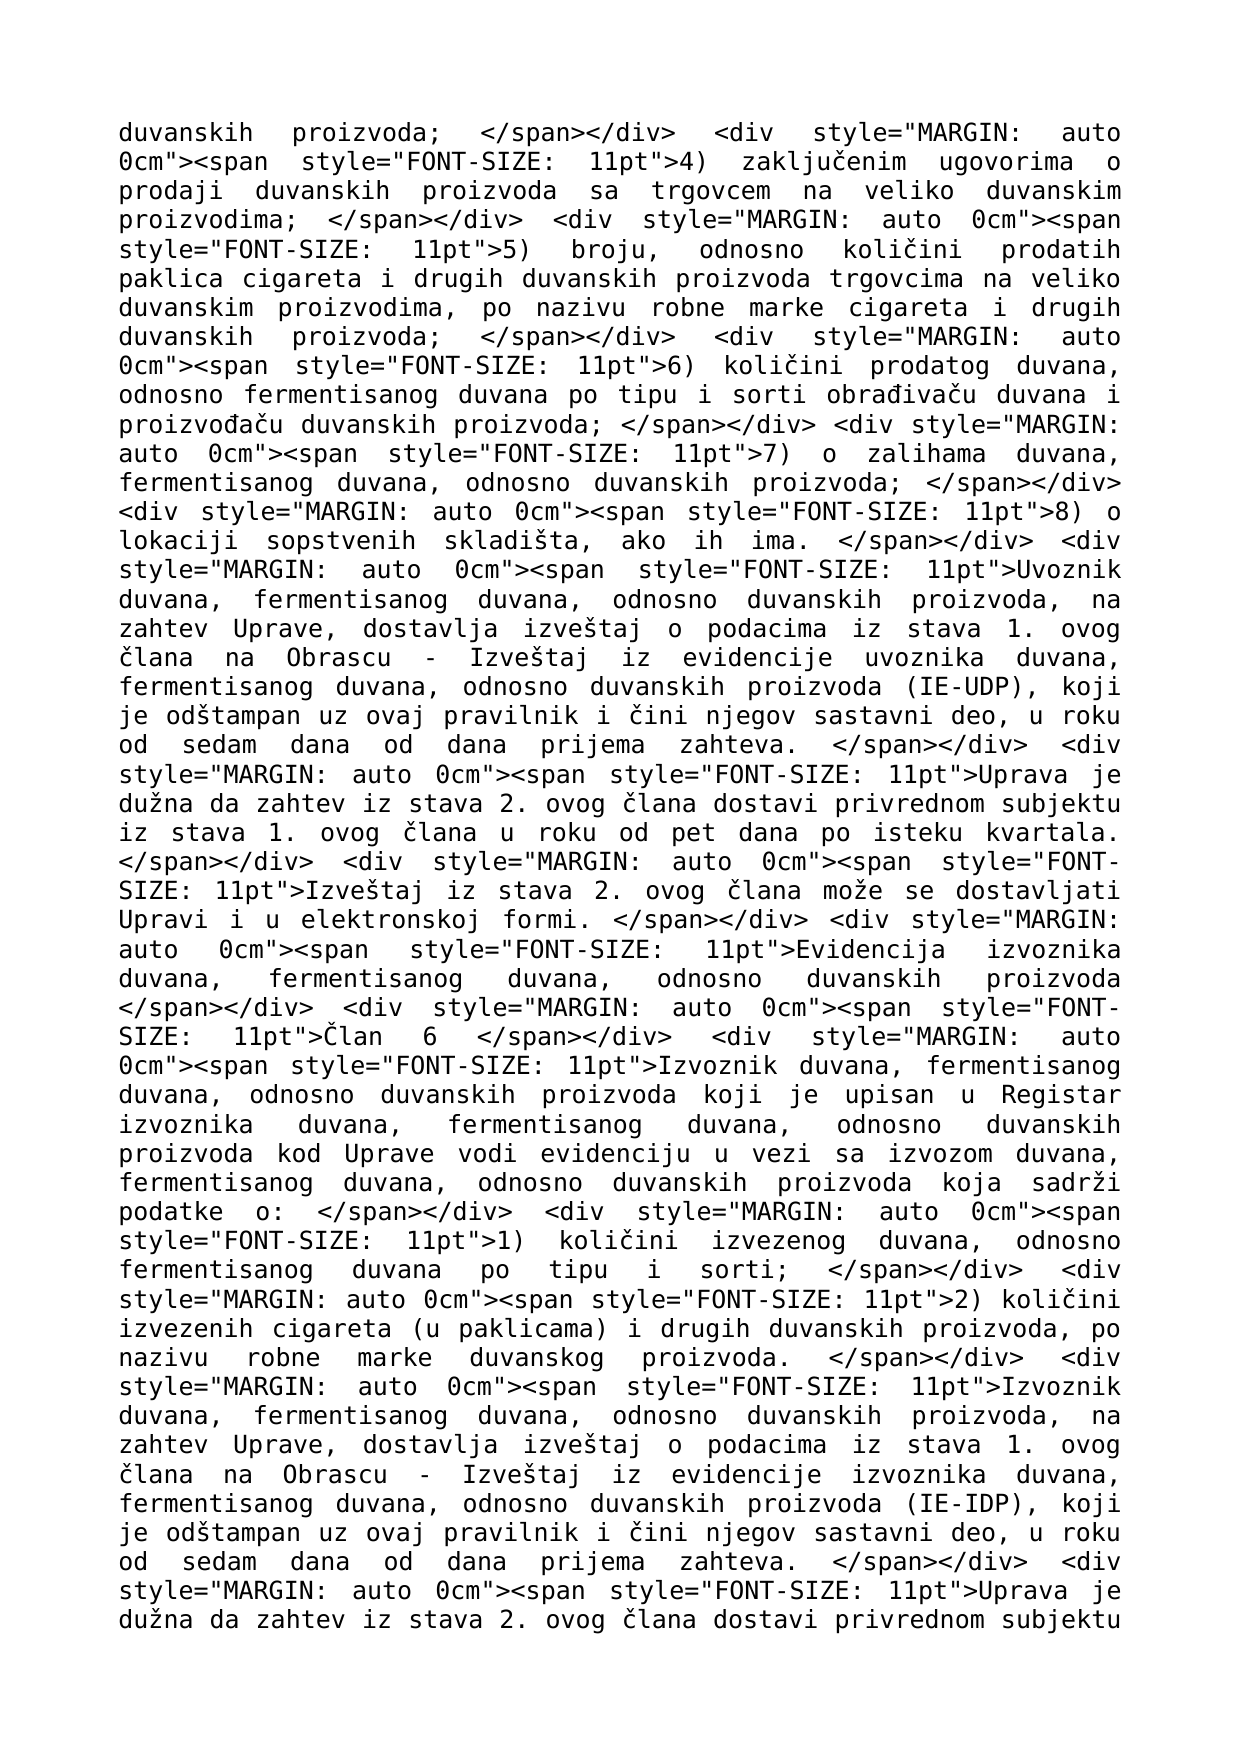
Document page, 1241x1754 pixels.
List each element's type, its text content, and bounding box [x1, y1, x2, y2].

text duvanskih proizvoda; </span></div> <div style="MARGIN: auto 0cm"><span style="FONT-SIZE: 11pt">4) zaključenim ugovorima o prodaji duvanskih proizvoda sa trgovcem na veliko duvanskim proizvodima; </span></div> <div style="MARGIN: auto 0cm"><span style="FONT-SIZE: 11pt">5) broju, odnosno količini prodatih paklica cigareta i drugih duvanskih proizvoda trgovcima na veliko duvanskim proizvodima, po nazivu robne marke cigareta i drugih duvanskih proizvoda; </span></div> <div style="MARGIN: auto 0cm"><span style="FONT-SIZE: 11pt">6) količini prodatog duvana, odnosno fermentisanog duvana po tipu i sorti obrađivaču duvana i proizvođaču duvanskih proizvoda; </span></div> <div style="MARGIN: auto 0cm"><span style="FONT-SIZE: 11pt">7) o zalihama duvana, fermentisanog duvana, odnosno duvanskih proizvoda; </span></div> <div style="MARGIN: auto 0cm"><span style="FONT-SIZE: 11pt">8) o lokaciji sopstvenih skladišta, ako ih ima. </span></div> <div style="MARGIN: auto 0cm"><span style="FONT-SIZE: 11pt">Uvoznik duvana, fermentisanog duvana, odnosno duvanskih proizvoda, na zahtev Uprave, dostavlja izveštaj o podacima iz stava 1. ovog člana na Obrascu - Izveštaj iz evidencije uvoznika duvana, fermentisanog duvana, odnosno duvanskih proizvoda (IE-UDP), koji je odštampan uz ovaj pravilnik i čini njegov sastavni deo, u roku od sedam dana od dana prijema zahteva. </span></div> <div style="MARGIN: auto 0cm"><span style="FONT-SIZE: 11pt">Uprava je dužna da zahtev iz stava 2. ovog člana dostavi privrednom subjektu iz stava 1. ovog člana u roku od pet dana po isteku kvartala. </span></div> <div style="MARGIN: auto 0cm"><span style="FONT-SIZE: 11pt">Izveštaj iz stava 2. ovog člana može se dostavljati Upravi i u elektronskoj formi. </span></div> <div style="MARGIN: auto 0cm"><span style="FONT-SIZE: 11pt">Evidencija izvoznika duvana, fermentisanog duvana, odnosno duvanskih proizvoda </span></div> <div style="MARGIN: auto 0cm"><span style="FONT-SIZE: 11pt">Član 6 </span></div> <div style="MARGIN: auto 0cm"><span style="FONT-SIZE: 11pt">Izvoznik duvana, fermentisanog duvana, odnosno duvanskih proizvoda koji je upisan u Registar izvoznika duvana, fermentisanog duvana, odnosno duvanskih proizvoda kod Uprave vodi evidenciju u vezi sa izvozom duvana, fermentisanog duvana, odnosno duvanskih proizvoda koja sadrži podatke o: </span></div> <div style="MARGIN: auto 0cm"><span style="FONT-SIZE: 11pt">1) količini izvezenog duvana, odnosno fermentisanog duvana po tipu i sorti; </span></div> <div style="MARGIN: auto 0cm"><span style="FONT-SIZE: 11pt">2) količini izvezenih cigareta (u paklicama) i drugih duvanskih proizvoda, po nazivu robne marke duvanskog proizvoda. </span></div> <div style="MARGIN: auto 0cm"><span style="FONT-SIZE: 11pt">Izvoznik duvana, fermentisanog duvana, odnosno duvanskih proizvoda, na zahtev Uprave, dostavlja izveštaj o podacima iz stava 1. ovog člana na Obrascu - Izveštaj iz evidencije izvoznika duvana, fermentisanog duvana, odnosno duvanskih proizvoda (IE-IDP), koji je odštampan uz ovaj pravilnik i čini njegov sastavni deo, u roku od sedam dana od dana prijema zahteva. </span></div> <div style="MARGIN: auto 0cm"><span style="FONT-SIZE: 11pt">Uprava je dužna da zahtev iz stava 2. ovog člana dostavi privrednom subjektu [118, 118, 1122, 1635]
